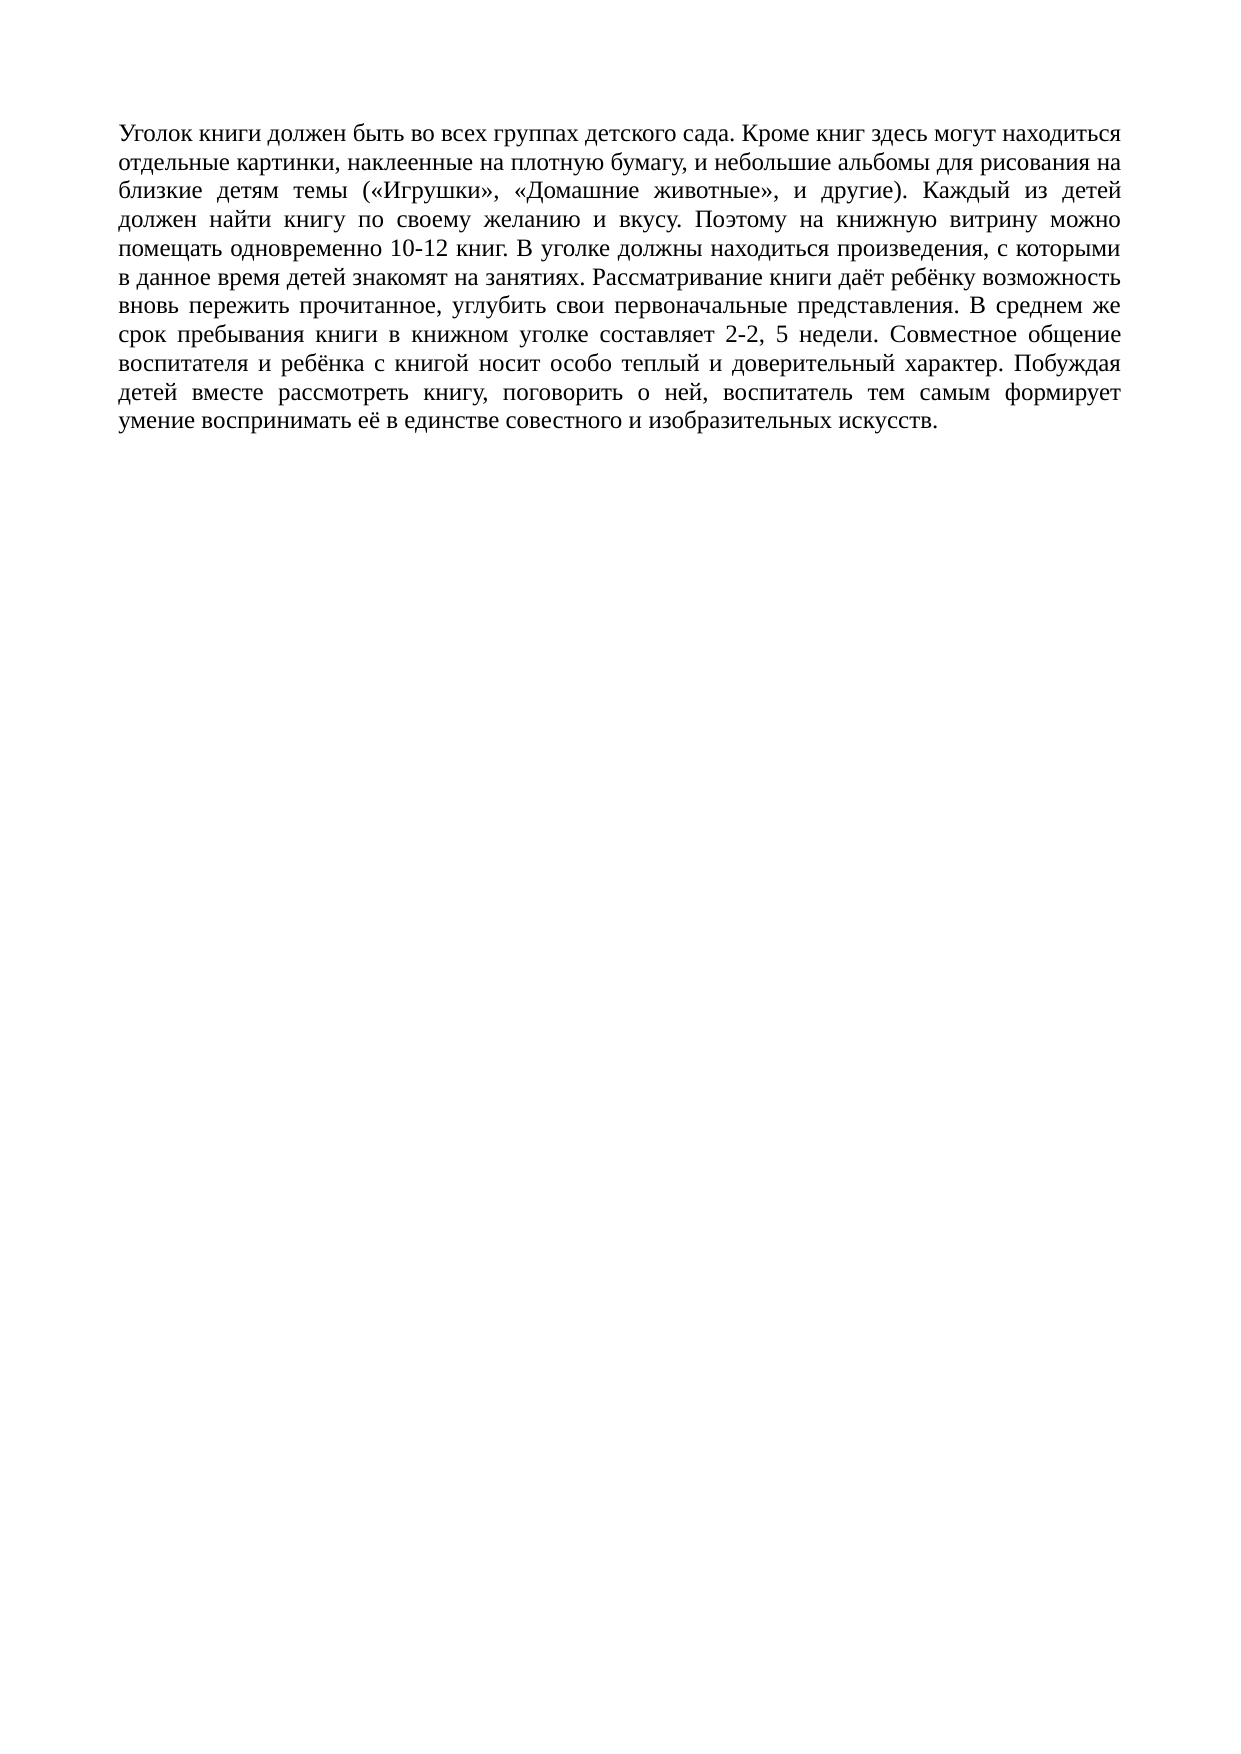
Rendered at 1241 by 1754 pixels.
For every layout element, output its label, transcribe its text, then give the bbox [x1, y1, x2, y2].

text Уголок книги должен быть во всех группах детского сада. Кроме книг здесь могут находиться отдельные картинки, наклеенные на плотную бумагу, и небольшие альбомы для рисования на близкие детям темы («Игрушки», «Домашние животные», и другие). Каждый из детей должен найти книгу по своему желанию и вкусу. Поэтому на книжную витрину можно помещать одновременно 10-12 книг. В уголке должны находиться произведения, с которыми в данное время детей знакомят на занятиях. Рассматривание книги даёт ребёнку возможность вновь пережить прочитанное, углубить свои первоначальные представления. В среднем же срок пребывания книги в книжном уголке составляет 2-2, 5 недели. Совместное общение воспитателя и ребёнка с книгой носит особо теплый и доверительный характер. Побуждая детей вместе рассмотреть книгу, поговорить о ней, воспитатель тем самым формирует умение воспринимать её в единстве совестного и изобразительных искусств. [118, 118, 1122, 434]
